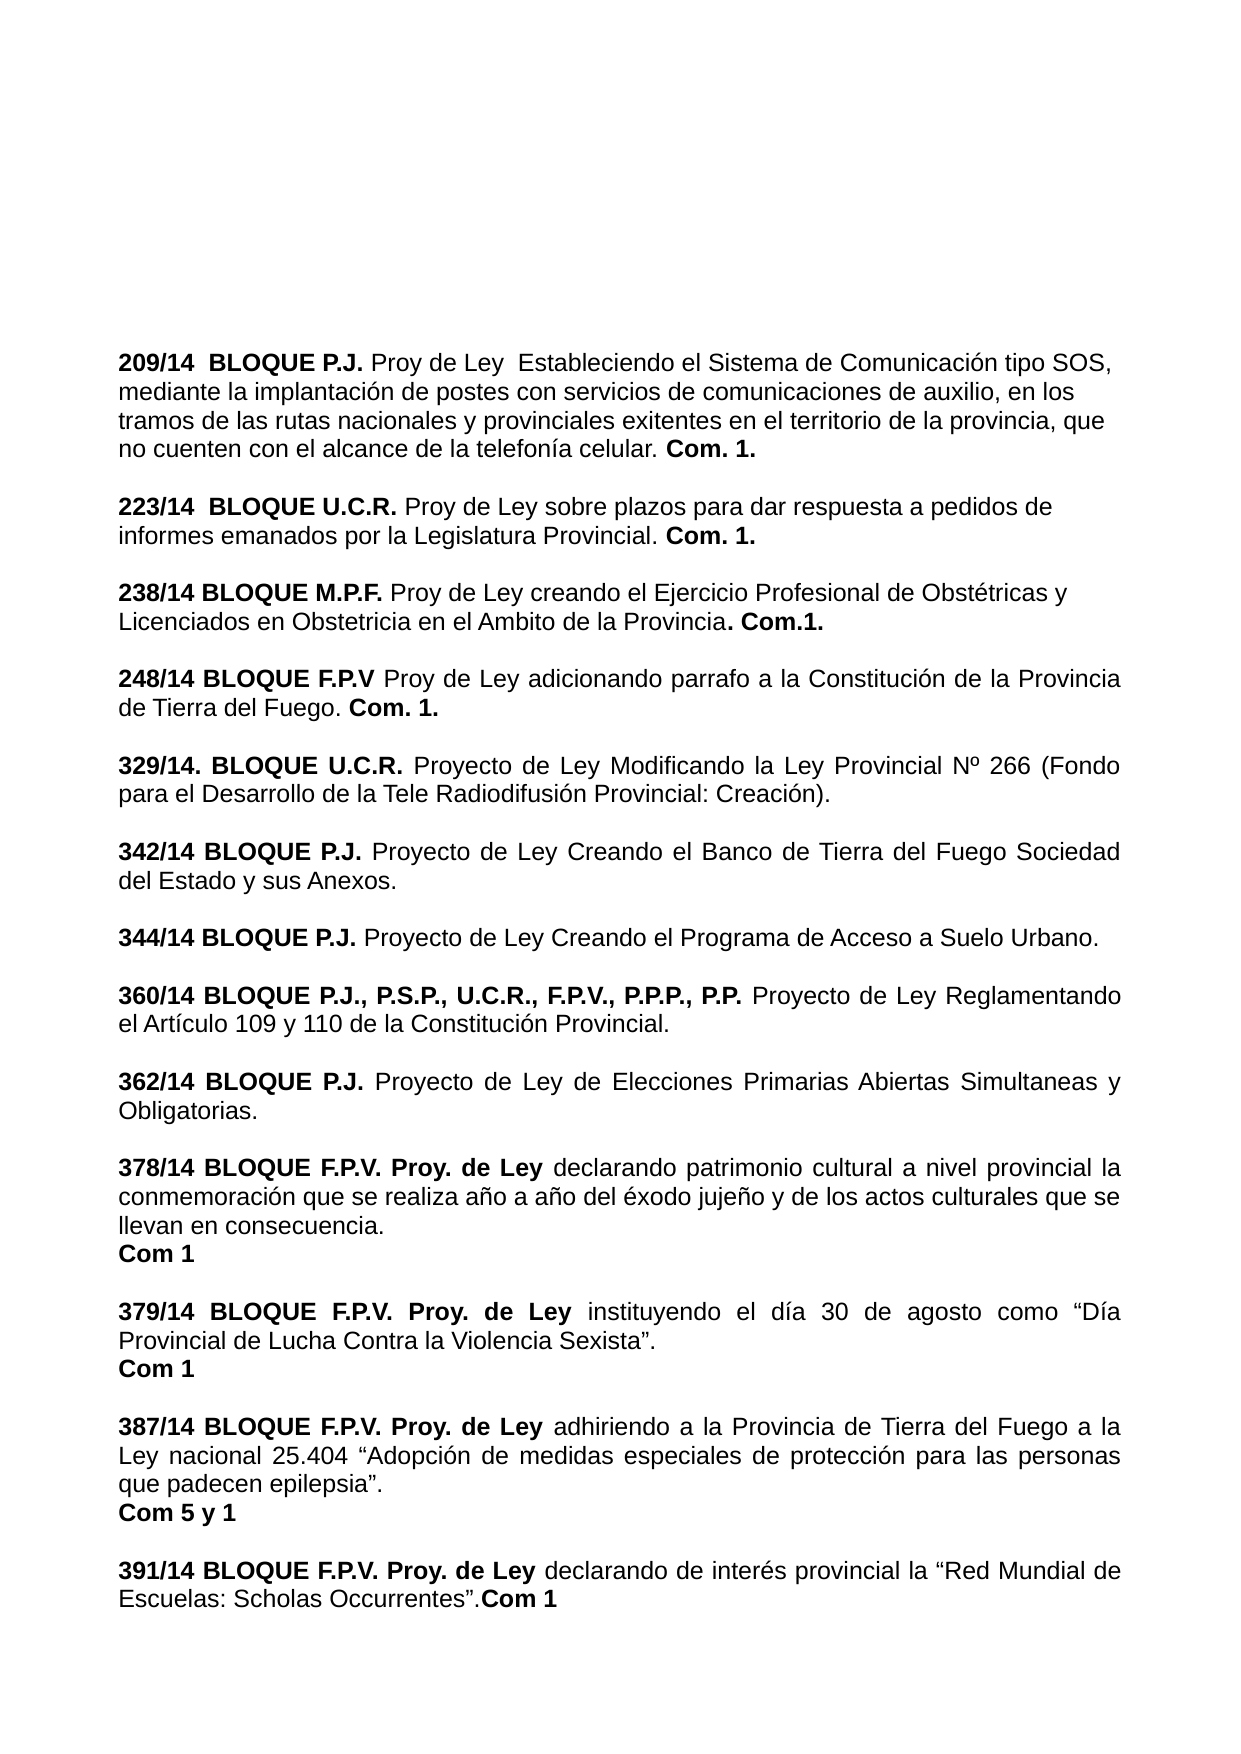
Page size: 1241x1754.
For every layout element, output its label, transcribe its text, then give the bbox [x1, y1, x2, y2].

text 344/14 BLOQUE P.J. Proyecto de Ley Creando el Programa de Acceso a Suelo Urbano. [118, 923, 1122, 952]
text 391/14 BLOQUE F.P.V. Proy. de Ley declarando de interés provincial la “Red Mundial de Escuelas: Scholas Occurrentes”.Com 1 [118, 1556, 1122, 1613]
text 209/14 BLOQUE P.J. Proy de Ley Estableciendo el Sistema de Comunicación tipo SOS, mediante la implantación de postes con servicios de comunicaciones de auxilio, en los tramos de las rutas nacionales y provinciales exitentes en el territorio de la provincia, que no cuenten con el alcance de la telefonía celular. Com. 1. [118, 348, 1122, 463]
text 238/14 BLOQUE M.P.F. Proy de Ley creando el Ejercicio Profesional de Obstétricas y Licenciados en Obstetricia en el Ambito de la Provincia. Com.1. [118, 578, 1122, 636]
text 378/14 BLOQUE F.P.V. Proy. de Ley declarando patrimonio cultural a nivel provincial la conmemoración que se realiza año a año del éxodo jujeño y de los actos culturales que se llevan en consecuencia. [118, 1153, 1122, 1239]
text 248/14 BLOQUE F.P.V Proy de Ley adicionando parrafo a la Constitución de la Provincia de Tierra del Fuego. Com. 1. [118, 664, 1122, 722]
text Com 1 [118, 1239, 1122, 1268]
text Com 5 y 1 [118, 1498, 1122, 1527]
text 342/14 BLOQUE P.J. Proyecto de Ley Creando el Banco de Tierra del Fuego Sociedad del Estado y sus Anexos. [118, 837, 1122, 894]
text 329/14. BLOQUE U.C.R. Proyecto de Ley Modificando la Ley Provincial Nº 266 (Fondo para el Desarrollo de la Tele Radiodifusión Provincial: Creación). [118, 751, 1122, 808]
text 387/14 BLOQUE F.P.V. Proy. de Ley adhiriendo a la Provincia de Tierra del Fuego a la Ley nacional 25.404 “Adopción de medidas especiales de protección para las personas que padecen epilepsia”. [118, 1412, 1122, 1498]
text 360/14 BLOQUE P.J., P.S.P., U.C.R., F.P.V., P.P.P., P.P. Proyecto de Ley Reglamentando el Artículo 109 y 110 de la Constitución Provincial. [118, 981, 1122, 1038]
text 362/14 BLOQUE P.J. Proyecto de Ley de Elecciones Primarias Abiertas Simultaneas y Obligatorias. [118, 1067, 1122, 1124]
text Com 1 [118, 1354, 1122, 1383]
text 379/14 BLOQUE F.P.V. Proy. de Ley instituyendo el día 30 de agosto como “Día Provincial de Lucha Contra la Violencia Sexista”. [118, 1297, 1122, 1354]
text 223/14 BLOQUE U.C.R. Proy de Ley sobre plazos para dar respuesta a pedidos de informes emanados por la Legislatura Provincial. Com. 1. [118, 492, 1122, 549]
